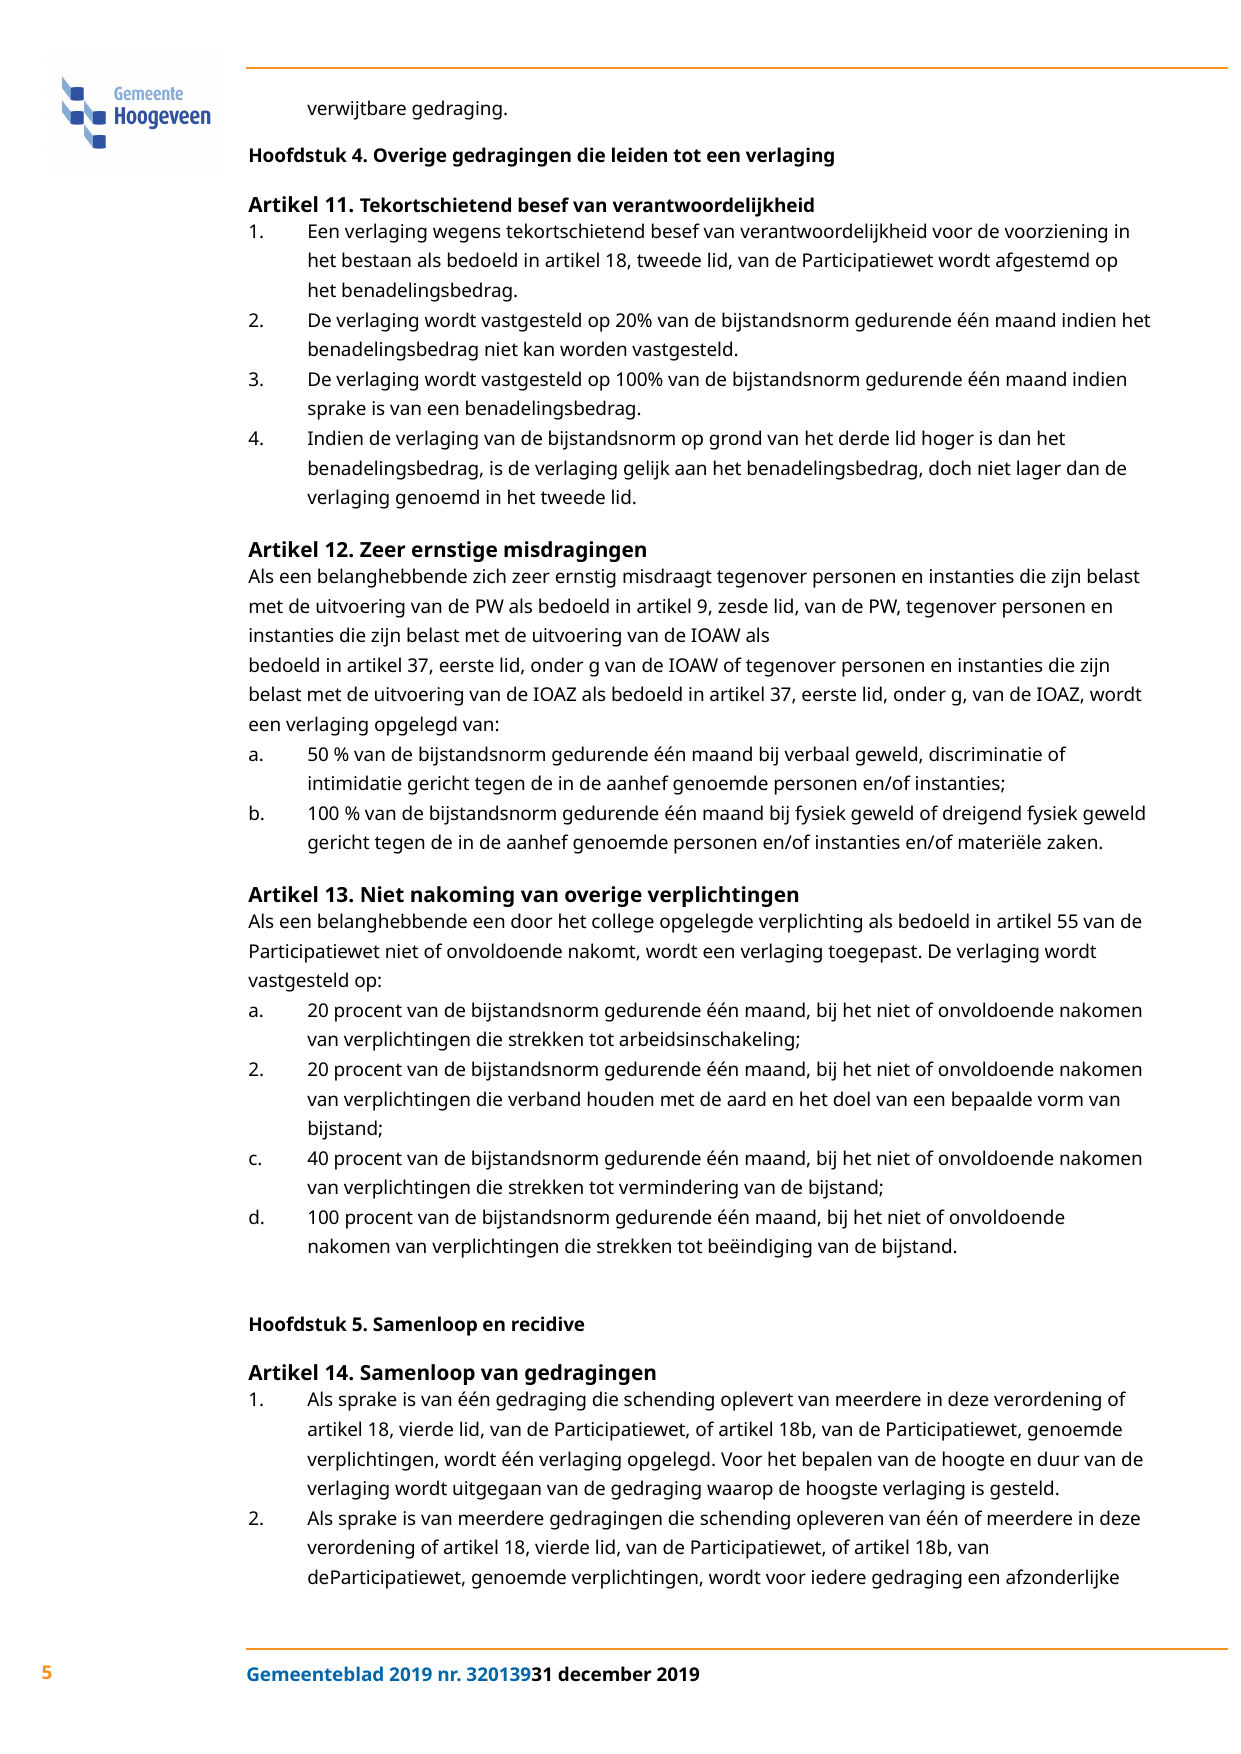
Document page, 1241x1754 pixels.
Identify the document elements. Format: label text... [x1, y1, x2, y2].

text Artikel 13. Niet nakoming van overige verplichtingen [248, 880, 1152, 908]
list 100 % van de bijstandsnorm gedurende één maand bij fysiek geweld of dreigend fysiek geweld gericht tegen de in de aanhef genoemde personen en/of instanties en/of materiële zaken. [248, 800, 1152, 855]
list 40 procent van de bijstandsnorm gedurende één maand, bij het niet of onvoldoende nakomen van verplichtingen die strekken tot vermindering van de bijstand; [248, 1145, 1152, 1200]
text Hoofdstuk 4. Overige gedragingen die leiden tot een verlaging [248, 140, 1152, 169]
text Als een belanghebbende zich zeer ernstig misdraagt tegenover personen en instanties die zijn belast met de uitvoering van de PW als bedoeld in artikel 9, zesde lid, van de PW, tegenover personen en instanties die zijn belast met de uitvoering van de IOAW als [248, 563, 1152, 648]
text Artikel 14. Samenloop van gedragingen [248, 1358, 1152, 1387]
list 100 procent van de bijstandsnorm gedurende één maand, bij het niet of onvoldoende nakomen van verplichtingen die strekken tot beëindiging van de bijstand. [248, 1204, 1152, 1259]
list Indien de verlaging van de bijstandsnorm op grond van het derde lid hoger is dan het benadelingsbedrag, is de verlaging gelijk aan het benadelingsbedrag, doch niet lager dan de verlaging genoemd in het tweede lid. [248, 425, 1152, 510]
text Als een belanghebbende een door het college opgelegde verplichting als bedoeld in artikel 55 van de Participatiewet niet of onvoldoende nakomt, wordt een verlaging toegepast. De verlaging wordt vastgesteld op: [248, 908, 1152, 993]
list Een verlaging wegens tekortschietend besef van verantwoordelijkheid voor de voorziening in het bestaan als bedoeld in artikel 18, tweede lid, van de Participatiewet wordt afgestemd op het benadelingsbedrag. [248, 218, 1152, 303]
picture [41, 47, 231, 172]
list De verlaging wordt vastgesteld op 20% van de bijstandsnorm gedurende één maand indien het benadelingsbedrag niet kan worden vastgesteld. [248, 307, 1152, 362]
text bedoeld in artikel 37, eerste lid, onder g van de IOAW of tegenover personen en instanties die zijn belast met de uitvoering van de IOAZ als bedoeld in artikel 37, eerste lid, onder g, van de IOAZ, wordt een verlaging opgelegd van: [248, 652, 1152, 737]
text Hoofdstuk 5. Samenloop en recidive [248, 1309, 1152, 1337]
text Artikel 12. Zeer ernstige misdragingen [248, 535, 1152, 563]
list Als sprake is van meerdere gedragingen die schending opleveren van één of meerdere in deze verordening of artikel 18, vierde lid, van de Participatiewet, of artikel 18b, van deParticipatiewet, genoemde verplichtingen, wordt voor iedere gedraging een afzonderlijke [248, 1505, 1152, 1590]
list 20 procent van de bijstandsnorm gedurende één maand, bij het niet of onvoldoende nakomen van verplichtingen die verband houden met de aard en het doel van een bepaalde vorm van bijstand; [248, 1056, 1152, 1141]
list verwijtbare gedraging. [248, 95, 1152, 121]
text Artikel 11. Tekortschietend besef van verantwoordelijkheid [248, 190, 1152, 218]
list De verlaging wordt vastgesteld op 100% van de bijstandsnorm gedurende één maand indien sprake is van een benadelingsbedrag. [248, 366, 1152, 421]
list Als sprake is van één gedraging die schending oplevert van meerdere in deze verordening of artikel 18, vierde lid, van de Participatiewet, of artikel 18b, van de Participatiewet, genoemde verplichtingen, wordt één verlaging opgelegd. Voor het bepalen van de hoogte en duur van de verlaging wordt uitgegaan van de gedraging waarop de hoogste verlaging is gesteld. [248, 1387, 1152, 1501]
list 20 procent van de bijstandsnorm gedurende één maand, bij het niet of onvoldoende nakomen van verplichtingen die strekken tot arbeidsinschakeling; [248, 997, 1152, 1052]
list 50 % van de bijstandsnorm gedurende één maand bij verbaal geweld, discriminatie of intimidatie gericht tegen de in de aanhef genoemde personen en/of instanties; [248, 741, 1152, 796]
